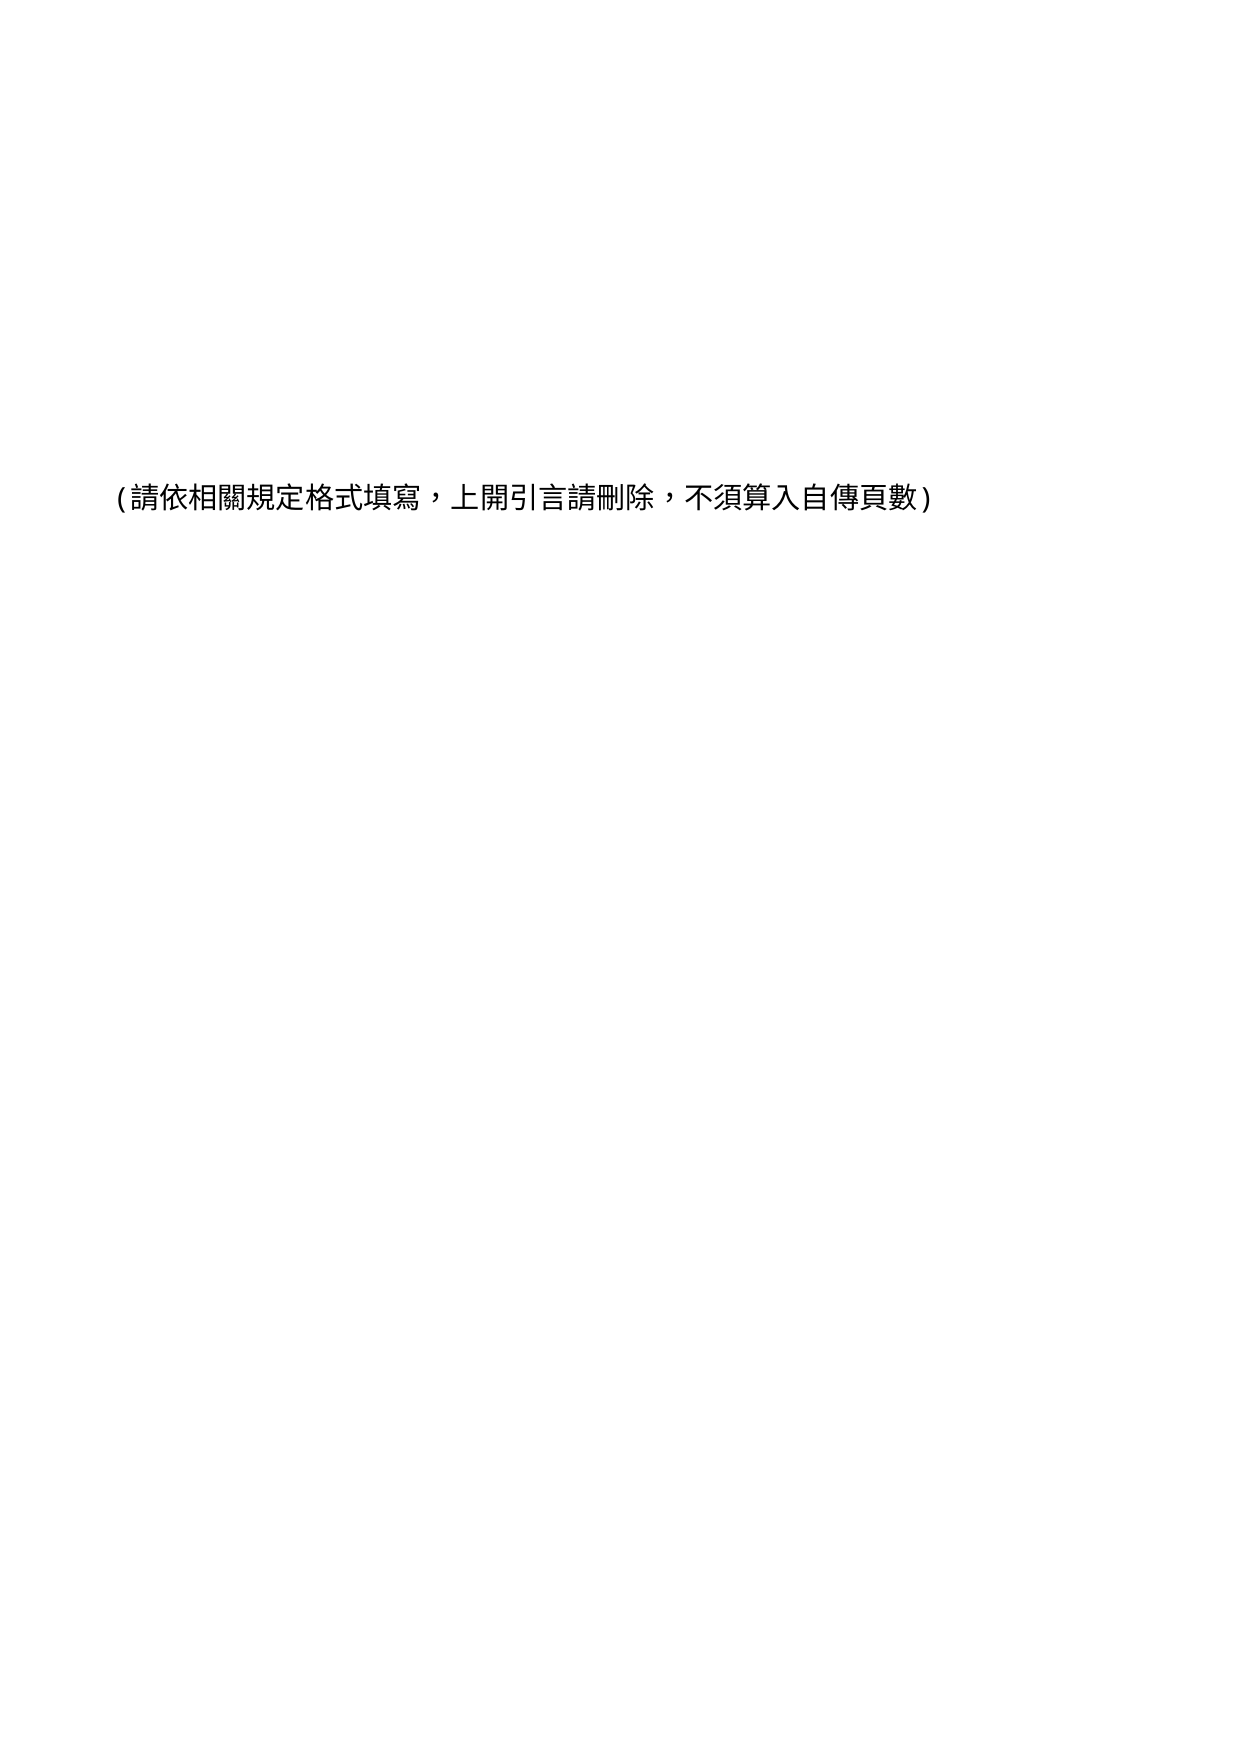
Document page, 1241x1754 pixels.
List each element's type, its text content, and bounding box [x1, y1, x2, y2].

text (請依相關規定格式填寫，上開引言請刪除，不須算入自傳頁數) [112, 454, 1125, 517]
